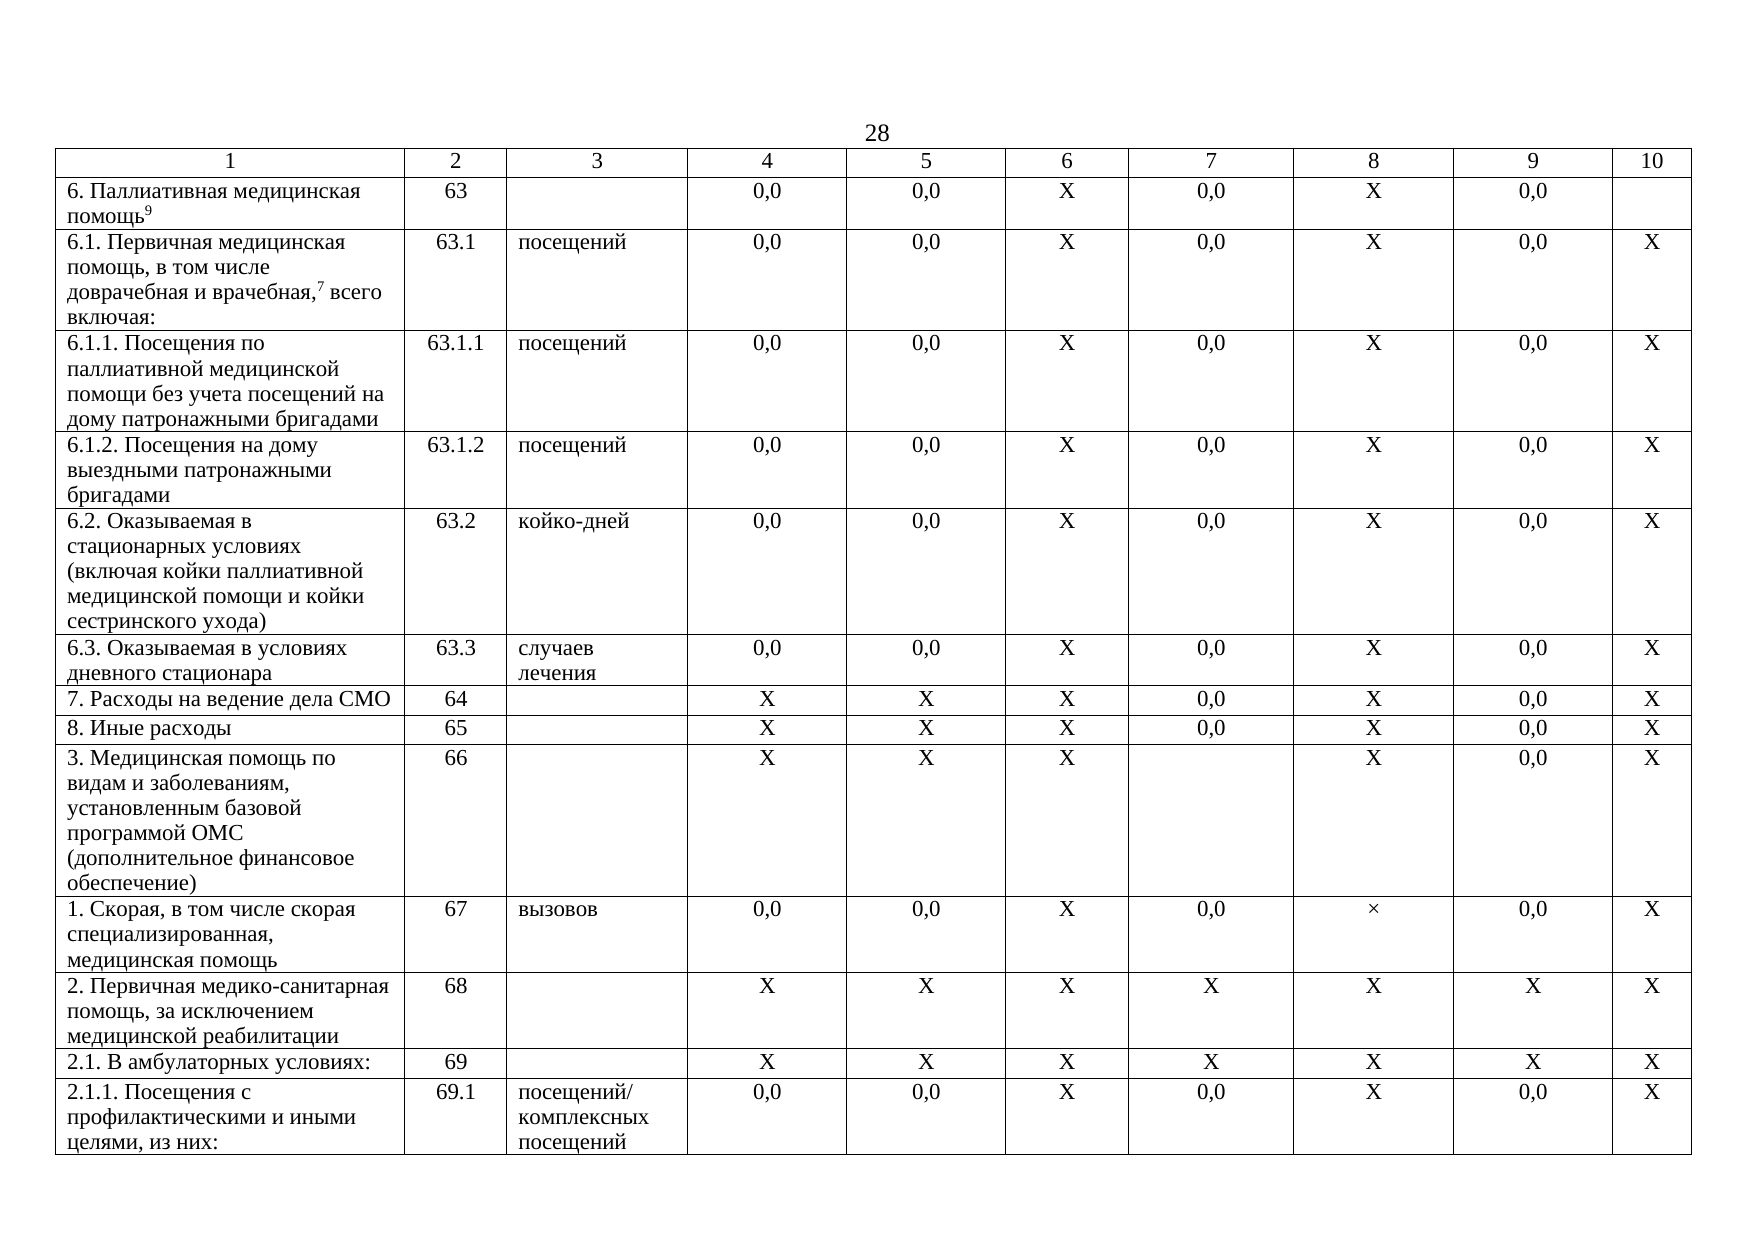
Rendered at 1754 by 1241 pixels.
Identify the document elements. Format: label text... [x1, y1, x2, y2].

table_cell 69.1 [405, 1079, 506, 1154]
table_header 3 [507, 149, 687, 177]
table_cell 6.1.1. Посещения по паллиативной медицинской помощи без учета посещений на дому патронажными бригадами [56, 331, 404, 431]
table_cell Х [1613, 686, 1691, 714]
table_cell Х [1006, 432, 1128, 507]
table_cell 63.1.2 [405, 432, 506, 507]
table_cell 63.2 [405, 509, 506, 634]
table_cell Х [1294, 1049, 1453, 1078]
table_cell Х [1294, 509, 1453, 634]
table_cell 0,0 [1129, 230, 1293, 330]
table_cell Х [1613, 1049, 1691, 1078]
table_cell посещений/ комплексных посещений [507, 1079, 687, 1154]
table_cell 0,0 [1454, 178, 1612, 228]
table_cell 69 [405, 1049, 506, 1078]
table_cell Х [847, 1049, 1005, 1078]
table_cell 0,0 [688, 1079, 846, 1154]
table_cell [507, 686, 687, 714]
table_cell Х [1006, 897, 1128, 972]
table_cell Х [847, 716, 1005, 744]
table_cell Х [1006, 635, 1128, 685]
table_cell Х [1613, 1079, 1691, 1154]
table_header 9 [1454, 149, 1612, 177]
table_cell 0,0 [1129, 1079, 1293, 1154]
table_cell посещений [507, 331, 687, 431]
table_cell Х [1006, 178, 1128, 228]
table_cell Х [1294, 745, 1453, 896]
table_cell 3. Медицинская помощь по видам и заболеваниям, установленным базовой программой ОМС (дополнительное финансовое обеспечение) [56, 745, 404, 896]
table_cell Х [1006, 509, 1128, 634]
table_cell Х [1294, 1079, 1453, 1154]
table_cell Х [1613, 230, 1691, 330]
table_cell Х [1294, 331, 1453, 431]
table_cell 0,0 [1454, 509, 1612, 634]
table_cell посещений [507, 432, 687, 507]
table_cell 0,0 [688, 331, 846, 431]
table_cell 0,0 [1454, 230, 1612, 330]
table_cell 0,0 [1129, 331, 1293, 431]
table_cell 0,0 [1454, 745, 1612, 896]
table_cell 0,0 [847, 635, 1005, 685]
table_cell Х [847, 973, 1005, 1048]
table_cell Х [688, 686, 846, 714]
table_header 1 [56, 149, 404, 177]
table_cell Х [688, 745, 846, 896]
table_cell [507, 716, 687, 744]
table_cell койко-дней [507, 509, 687, 634]
table_cell Х [847, 745, 1005, 896]
table_cell 2.1.1. Посещения с профилактическими и иными целями, из них: [56, 1079, 404, 1154]
table_cell 0,0 [847, 897, 1005, 972]
table_cell 0,0 [1129, 509, 1293, 634]
table_cell Х [1454, 973, 1612, 1048]
table_cell Х [1613, 509, 1691, 634]
table_cell 63.1 [405, 230, 506, 330]
table_cell Х [1006, 1079, 1128, 1154]
table_cell Х [1613, 745, 1691, 896]
table_cell 0,0 [847, 432, 1005, 507]
table_cell Х [688, 1049, 846, 1078]
table_cell 63.1.1 [405, 331, 506, 431]
table_cell 66 [405, 745, 506, 896]
table_cell Х [1006, 716, 1128, 744]
table_cell 63 [405, 178, 506, 228]
table_cell 0,0 [1454, 716, 1612, 744]
table_cell 1. Скорая, в том числе скорая специализированная, медицинская помощь [56, 897, 404, 972]
table_cell Х [847, 686, 1005, 714]
table_cell Х [1006, 745, 1128, 896]
table_cell 0,0 [847, 1079, 1005, 1154]
table_cell 0,0 [1129, 686, 1293, 714]
table_cell Х [1294, 973, 1453, 1048]
table_cell 0,0 [847, 509, 1005, 634]
table_cell 67 [405, 897, 506, 972]
table_cell Х [1294, 716, 1453, 744]
table_cell Х [1294, 432, 1453, 507]
table_cell 0,0 [1454, 897, 1612, 972]
table_cell 6. Паллиативная медицинская помощь9 [56, 178, 404, 228]
table_cell 8. Иные расходы [56, 716, 404, 744]
table_cell 0,0 [847, 230, 1005, 330]
table_cell [507, 1049, 687, 1078]
table_cell Х [1294, 230, 1453, 330]
table_cell 6.3. Оказываемая в условиях дневного стационара [56, 635, 404, 685]
table_cell 0,0 [1454, 331, 1612, 431]
table_cell 2. Первичная медико-санитарная помощь, за исключением медицинской реабилитации [56, 973, 404, 1048]
table_cell 0,0 [1454, 635, 1612, 685]
table_cell Х [1006, 230, 1128, 330]
table_cell Х [1613, 897, 1691, 972]
table_cell 0,0 [1454, 432, 1612, 507]
table_cell 63.3 [405, 635, 506, 685]
table_cell [507, 178, 687, 228]
table_cell Х [1613, 716, 1691, 744]
table_cell Х [1613, 635, 1691, 685]
table_cell Х [1006, 1049, 1128, 1078]
table_cell 6.2. Оказываемая в стационарных условиях (включая койки паллиативной медицинской помощи и койки сестринского ухода) [56, 509, 404, 634]
table_cell 0,0 [688, 635, 846, 685]
table_cell Х [1129, 1049, 1293, 1078]
table_cell Х [1006, 686, 1128, 714]
table_cell Х [1006, 973, 1128, 1048]
table_cell Х [1294, 686, 1453, 714]
table_cell 2.1. В амбулаторных условиях: [56, 1049, 404, 1078]
table_cell Х [1613, 331, 1691, 431]
table_cell [507, 973, 687, 1048]
table_cell 0,0 [688, 509, 846, 634]
table_cell 0,0 [688, 178, 846, 228]
table_header 4 [688, 149, 846, 177]
table_cell × [1294, 897, 1453, 972]
table_cell 0,0 [1129, 635, 1293, 685]
table_cell вызовов [507, 897, 687, 972]
table_header 10 [1613, 149, 1691, 177]
table_cell 0,0 [688, 432, 846, 507]
table_cell Х [1454, 1049, 1612, 1078]
table_cell Х [688, 973, 846, 1048]
table_cell Х [688, 716, 846, 744]
table_header 2 [405, 149, 506, 177]
table_cell [507, 745, 687, 896]
table_cell 0,0 [1129, 432, 1293, 507]
table_cell Х [1294, 178, 1453, 228]
table_header 6 [1006, 149, 1128, 177]
table_cell Х [1613, 973, 1691, 1048]
table_cell случаев лечения [507, 635, 687, 685]
table_header 8 [1294, 149, 1453, 177]
table_cell 64 [405, 686, 506, 714]
table_cell 0,0 [1129, 897, 1293, 972]
table_cell [1129, 745, 1293, 896]
table_cell Х [1613, 432, 1691, 507]
table_cell 7. Расходы на ведение дела СМО [56, 686, 404, 714]
table_cell 0,0 [1454, 1079, 1612, 1154]
table_cell 0,0 [1129, 178, 1293, 228]
table_cell [1613, 178, 1691, 228]
table_cell посещений [507, 230, 687, 330]
table_cell 68 [405, 973, 506, 1048]
table_cell 0,0 [688, 230, 846, 330]
table_cell 65 [405, 716, 506, 744]
table_cell Х [1294, 635, 1453, 685]
table_cell 0,0 [847, 331, 1005, 431]
table_cell 6.1. Первичная медицинская помощь, в том числе доврачебная и врачебная,7 всего включая: [56, 230, 404, 330]
table_cell 0,0 [1129, 716, 1293, 744]
table_header 7 [1129, 149, 1293, 177]
table_cell Х [1006, 331, 1128, 431]
table_header 5 [847, 149, 1005, 177]
table_cell 0,0 [847, 178, 1005, 228]
table_cell Х [1129, 973, 1293, 1048]
table_cell 0,0 [688, 897, 846, 972]
table_cell 0,0 [1454, 686, 1612, 714]
table_cell 6.1.2. Посещения на дому выездными патронажными бригадами [56, 432, 404, 507]
